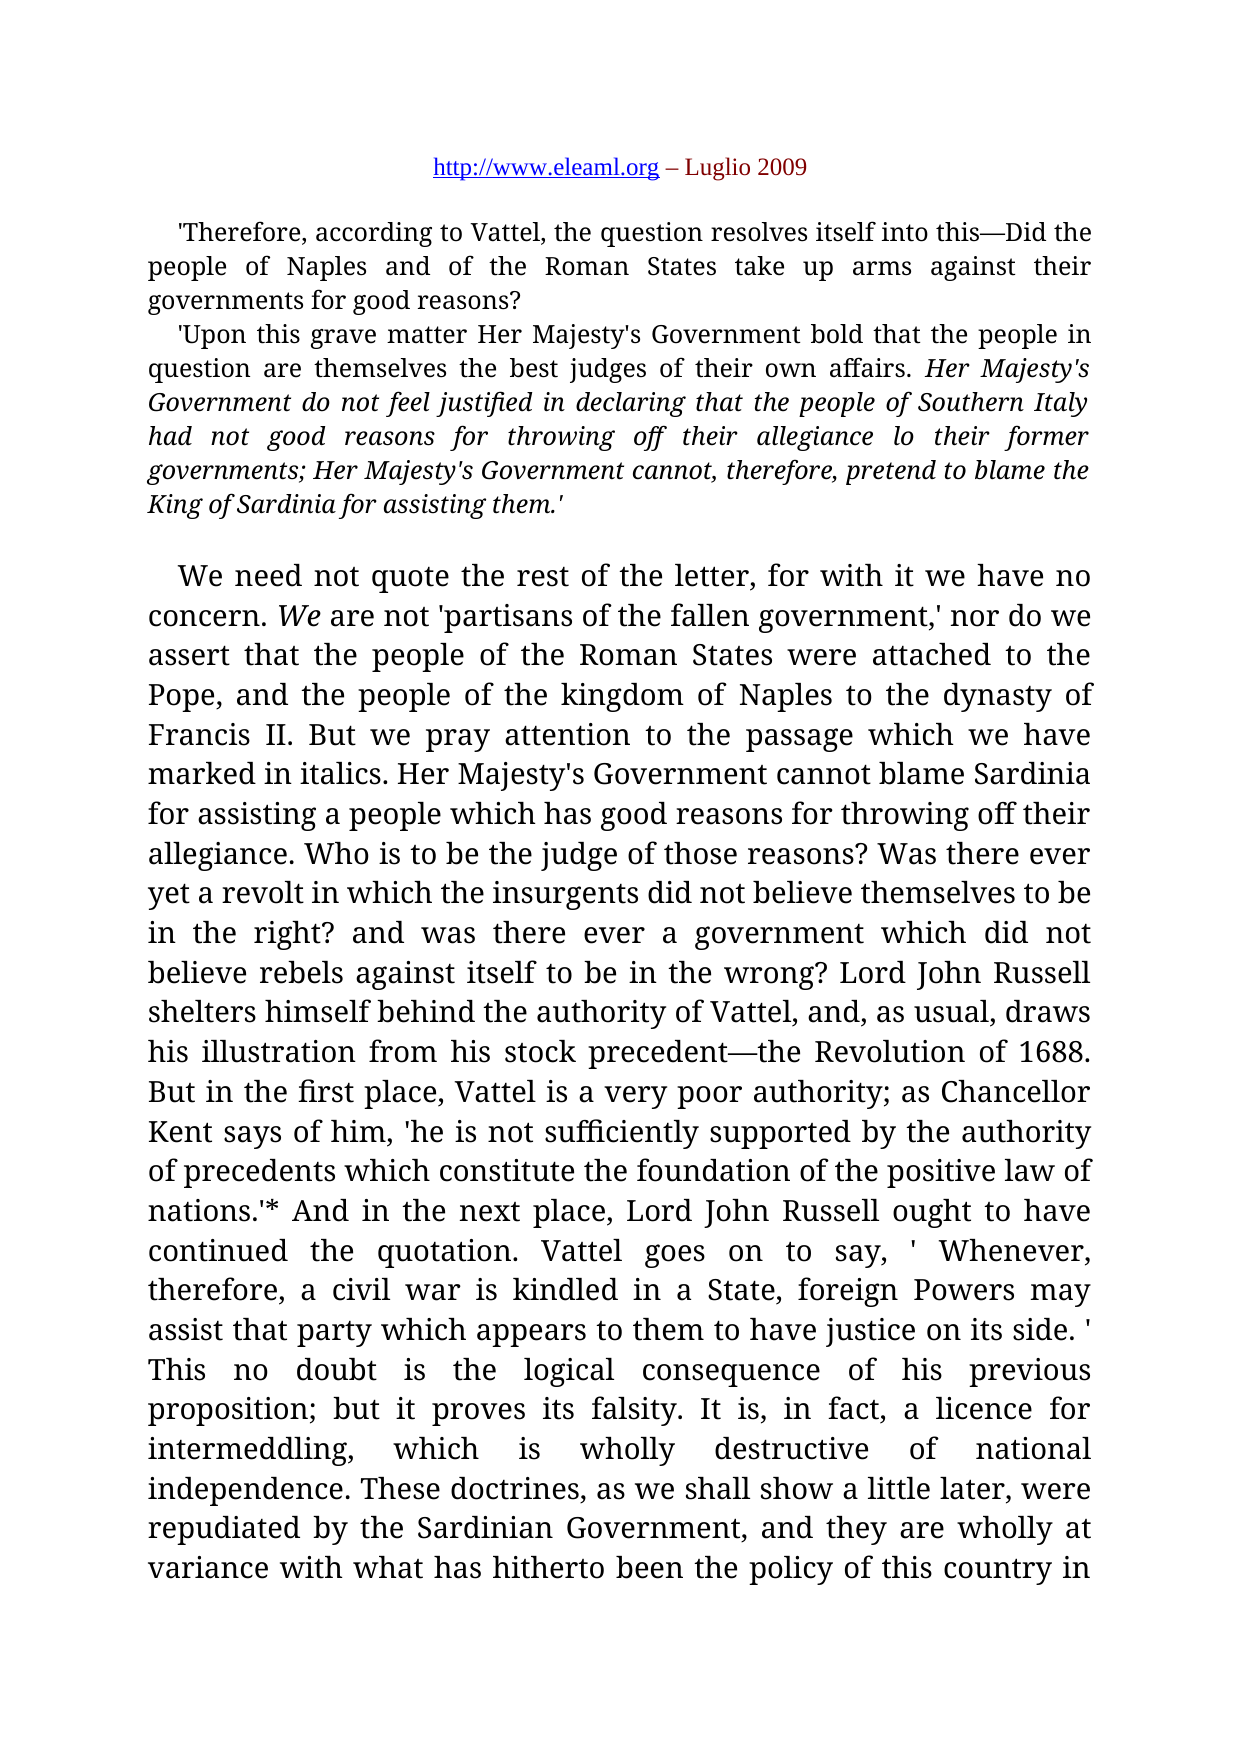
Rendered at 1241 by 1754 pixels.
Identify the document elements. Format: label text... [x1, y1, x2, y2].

text 'Upon this grave matter Her Majesty's Government bold that the people in question are themselves the best judges of their own affairs. Her Majesty's Government do not feel justified in declaring that the people of Southern Italy had not good reasons for throwing off their allegiance lo their former governments; Her Majesty's Government cannot, therefore, pretend to blame the King of Sardinia for assisting them.' [148, 317, 1093, 521]
text 'Therefore, according to Vattel, the question resolves itself into this—Did the people of Naples and of the Roman States take up arms against their governments for good reasons? [148, 214, 1093, 317]
text We need not quote the rest of the letter, for with it we have no concern. We are not 'partisans of the fallen government,' nor do we assert that the people of the Roman States were attached to the Pope, and the people of the kingdom of Naples to the dynasty of Francis II. But we pray attention to the passage which we have marked in italics. Her Majesty's Government cannot blame Sardinia for assisting a people which has good reasons for throwing off their allegiance. Who is to be the judge of those reasons? Was there ever yet a revolt in which the insurgents did not believe themselves to be in the right? and was there ever a government which did not believe rebels against itself to be in the wrong? Lord John Russell shelters himself behind the authority of Vattel, and, as usual, draws his illustration from his stock precedent—the Revolution of 1688. But in the first place, Vattel is a very poor authority; as Chancellor Kent says of him, 'he is not sufficiently supported by the authority of precedents which constitute the foundation of the positive law of nations.'* And in the next place, Lord John Russell ought to have continued the quotation. Vattel goes on to say, ' Whenever, therefore, a civil war is kindled in a State, foreign Powers may assist that party which appears to them to have justice on its side. ' This no doubt is the logical consequence of his previous proposition; but it proves its falsity. It is, in fact, a licence for intermeddling, which is wholly destructive of national independence. These doctrines, as we shall show a little later, were repudiated by the Sardinian Government, and they are wholly at variance with what has hitherto been the policy of this country in [148, 555, 1093, 1587]
